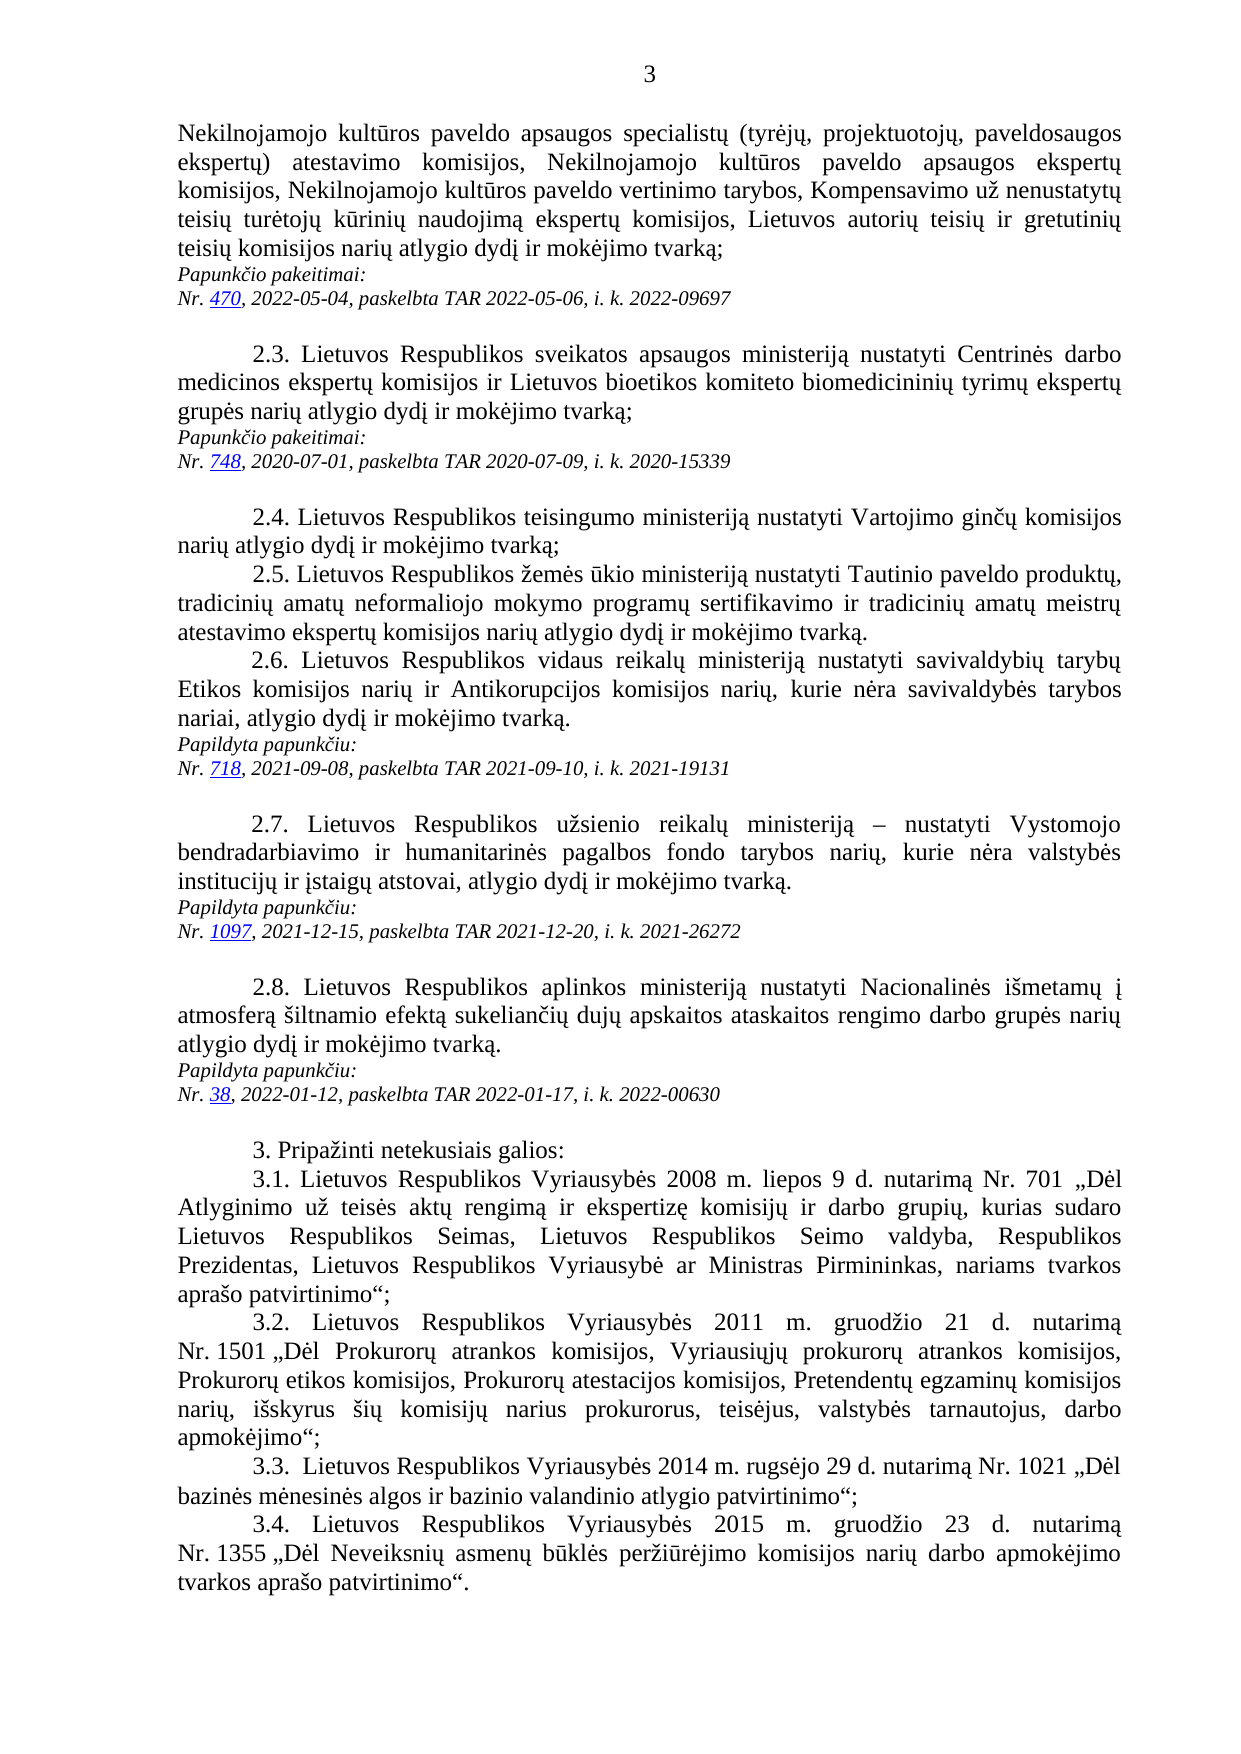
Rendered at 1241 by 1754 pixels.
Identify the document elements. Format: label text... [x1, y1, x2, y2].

text 2.6. Lietuvos Respublikos vidaus reikalų ministeriją nustatyti savivaldybių tarybų Etikos komisijos narių ir Antikorupcijos komisijos narių, kurie nėra savivaldybės tarybos nariai, atlygio dydį ir mokėjimo tvarką. [177, 646, 1122, 732]
text 3.2. Lietuvos Respublikos Vyriausybės 2011 m. gruodžio 21 d. nutarimą Nr. 1501 „Dėl Prokurorų atrankos komisijos, Vyriausiųjų prokurorų atrankos komisijos, Prokurorų etikos komisijos, Prokurorų atestacijos komisijos, Pretendentų egzaminų komisijos narių, išskyrus šių komisijų narius prokurorus, teisėjus, valstybės tarnautojus, darbo apmokėjimo“; [177, 1307, 1122, 1451]
text 3.1. Lietuvos Respublikos Vyriausybės 2008 m. liepos 9 d. nutarimą Nr. 701 „Dėl Atlyginimo už teisės aktų rengimą ir ekspertizę komisijų ir darbo grupių, kurias sudaro Lietuvos Respublikos Seimas, Lietuvos Respublikos Seimo valdyba, Respublikos Prezidentas, Lietuvos Respublikos Vyriausybė ar Ministras Pirmininkas, nariams tvarkos aprašo patvirtinimo“; [177, 1164, 1122, 1307]
text Papildyta papunkčiu: [177, 895, 1122, 919]
text 2.5. Lietuvos Respublikos žemės ūkio ministeriją nustatyti Tautinio paveldo produktų, tradicinių amatų neformaliojo mokymo programų sertifikavimo ir tradicinių amatų meistrų atestavimo ekspertų komisijos narių atlygio dydį ir mokėjimo tvarką. [177, 559, 1122, 646]
text Papunkčio pakeitimai: [177, 425, 1122, 449]
text 2.7. Lietuvos Respublikos užsienio reikalų ministeriją – nustatyti Vystomojo bendradarbiavimo ir humanitarinės pagalbos fondo tarybos narių, kurie nėra valstybės institucijų ir įstaigų atstovai, atlygio dydį ir mokėjimo tvarką. [177, 809, 1122, 895]
text Nr. 718, 2021-09-08, paskelbta TAR 2021-09-10, i. k. 2021-19131 [177, 756, 1122, 780]
text Papildyta papunkčiu: [177, 732, 1122, 756]
text 2.8. Lietuvos Respublikos aplinkos ministeriją nustatyti Nacionalinės išmetamų į atmosferą šiltnamio efektą sukeliančių dujų apskaitos ataskaitos rengimo darbo grupės narių atlygio dydį ir mokėjimo tvarką. [177, 972, 1122, 1058]
text Nr. 748, 2020-07-01, paskelbta TAR 2020-07-09, i. k. 2020-15339 [177, 449, 1122, 473]
text Nekilnojamojo kultūros paveldo apsaugos specialistų (tyrėjų, projektuotojų, paveldosaugos ekspertų) atestavimo komisijos, Nekilnojamojo kultūros paveldo apsaugos ekspertų komisijos, Nekilnojamojo kultūros paveldo vertinimo tarybos, Kompensavimo už nenustatytų teisių turėtojų kūrinių naudojimą ekspertų komisijos, Lietuvos autorių teisių ir gretutinių teisių komisijos narių atlygio dydį ir mokėjimo tvarką; [177, 118, 1122, 262]
text Nr. 38, 2022-01-12, paskelbta TAR 2022-01-17, i. k. 2022-00630 [177, 1082, 1122, 1106]
text 3. Pripažinti netekusiais galios: [177, 1135, 1122, 1164]
text Nr. 470, 2022-05-04, paskelbta TAR 2022-05-06, i. k. 2022-09697 [177, 286, 1122, 310]
text 2.3. Lietuvos Respublikos sveikatos apsaugos ministeriją nustatyti Centrinės darbo medicinos ekspertų komisijos ir Lietuvos bioetikos komiteto biomedicininių tyrimų ekspertų grupės narių atlygio dydį ir mokėjimo tvarką; [177, 339, 1122, 425]
text 3.4. Lietuvos Respublikos Vyriausybės 2015 m. gruodžio 23 d. nutarimą Nr. 1355 „Dėl Neveiksnių asmenų būklės peržiūrėjimo komisijos narių darbo apmokėjimo tvarkos aprašo patvirtinimo“. [177, 1509, 1122, 1596]
text Nr. 1097, 2021-12-15, paskelbta TAR 2021-12-20, i. k. 2021-26272 [177, 919, 1122, 943]
text 3.3. Lietuvos Respublikos Vyriausybės 2014 m. rugsėjo 29 d. nutarimą Nr. 1021 „Dėl bazinės mėnesinės algos ir bazinio valandinio atlygio patvirtinimo“; [177, 1451, 1122, 1509]
text Papildyta papunkčiu: [177, 1058, 1122, 1082]
text Papunkčio pakeitimai: [177, 262, 1122, 286]
text 2.4. Lietuvos Respublikos teisingumo ministeriją nustatyti Vartojimo ginčų komisijos narių atlygio dydį ir mokėjimo tvarką; [177, 502, 1122, 559]
